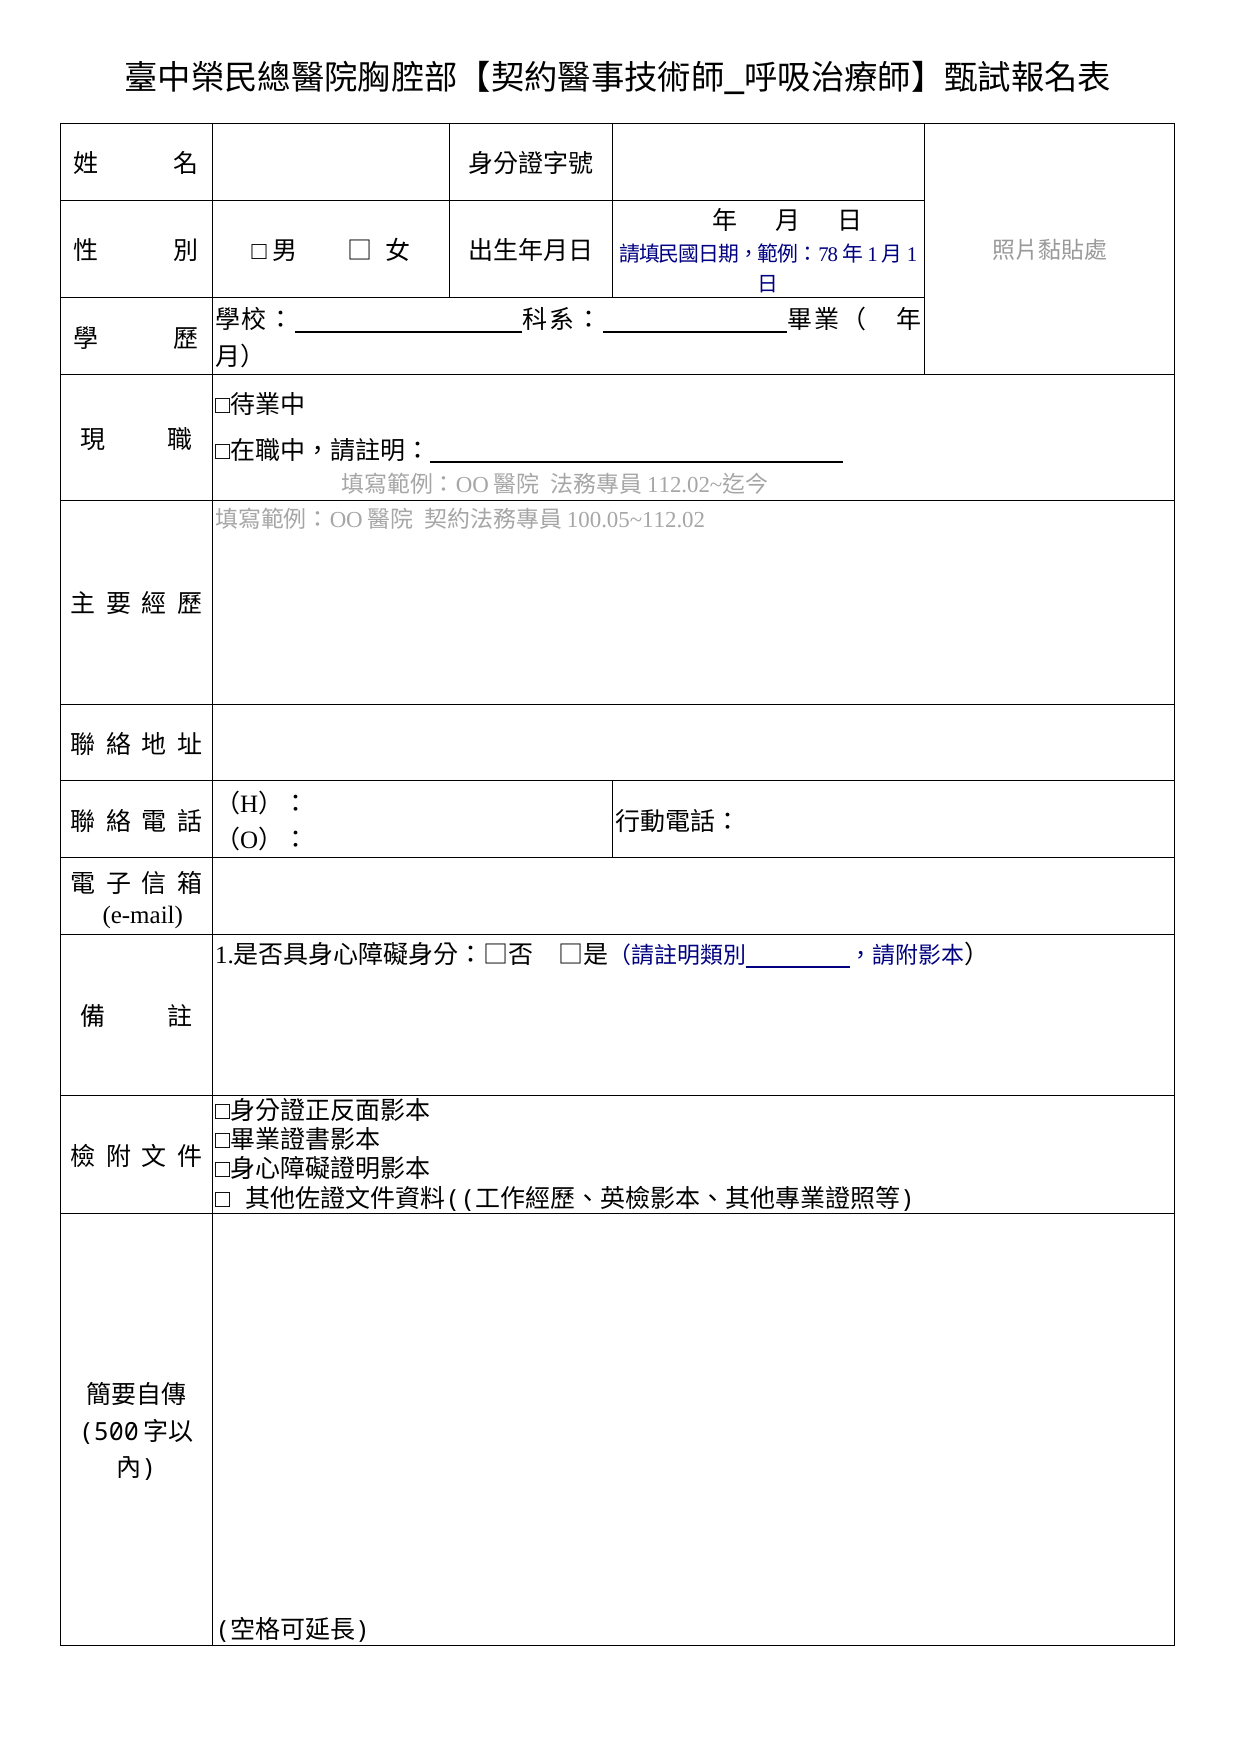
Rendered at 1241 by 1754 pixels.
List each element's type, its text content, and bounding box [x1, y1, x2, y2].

table_cell □ 男 □ 女 [213, 201, 449, 297]
table_cell 現 職 [61, 375, 212, 499]
table_cell 學 歷 [61, 298, 212, 374]
table_cell 照片黏貼處 [925, 124, 1174, 374]
table_cell 填寫範例：OO醫院 契約法務專員100.05~112.02 [213, 501, 1174, 704]
table_cell 主 要 經 歷 [61, 501, 212, 704]
table_cell 行動電話： [613, 781, 1174, 857]
table_cell 身分證字號 [450, 124, 612, 199]
table_cell 電 子 信 箱 (e-mail) [61, 858, 212, 934]
table_cell 簡要自傳 (500字以內) [61, 1214, 212, 1644]
table_cell □待業中 □在職中，請註明： 填寫範例：OO醫院 法務專員112.02~迄今 [213, 375, 1174, 499]
table_cell 出生年月日 [450, 201, 612, 297]
table_cell 備 註 [61, 935, 212, 1095]
table_cell 學校： 科系： 畢業（ 年 月） [213, 298, 924, 374]
table_cell [213, 124, 449, 199]
table_cell 年 月 日 請填民國日期，範例：78年1月1日 [613, 201, 924, 297]
table_cell 檢 附 文 件 [61, 1096, 212, 1213]
table_cell [213, 705, 1174, 780]
table_cell （H）： （O）： [213, 781, 612, 857]
table_cell 聯 絡 地 址 [61, 705, 212, 780]
table_cell [213, 858, 1174, 934]
table_cell 1.是否具身心障礙身分：□否 □是（請註明類別 ，請附影本） [213, 935, 1174, 1095]
table_cell 姓 名 [61, 124, 212, 199]
table_cell □身分證正反面影本 □畢業證書影本 □身心障礙證明影本 其他佐證文件資料((工作經歷、英檢影本、其他專業證照等) [213, 1096, 1174, 1213]
table_cell (空格可延長) [213, 1214, 1174, 1644]
table_header 臺中榮民總醫院胸腔部【契約醫事技術師_呼吸治療師】甄試報名表 [60, 65, 1174, 123]
table_cell 性 別 [61, 201, 212, 297]
table_cell 聯 絡 電 話 [61, 781, 212, 857]
table_cell [613, 124, 924, 199]
